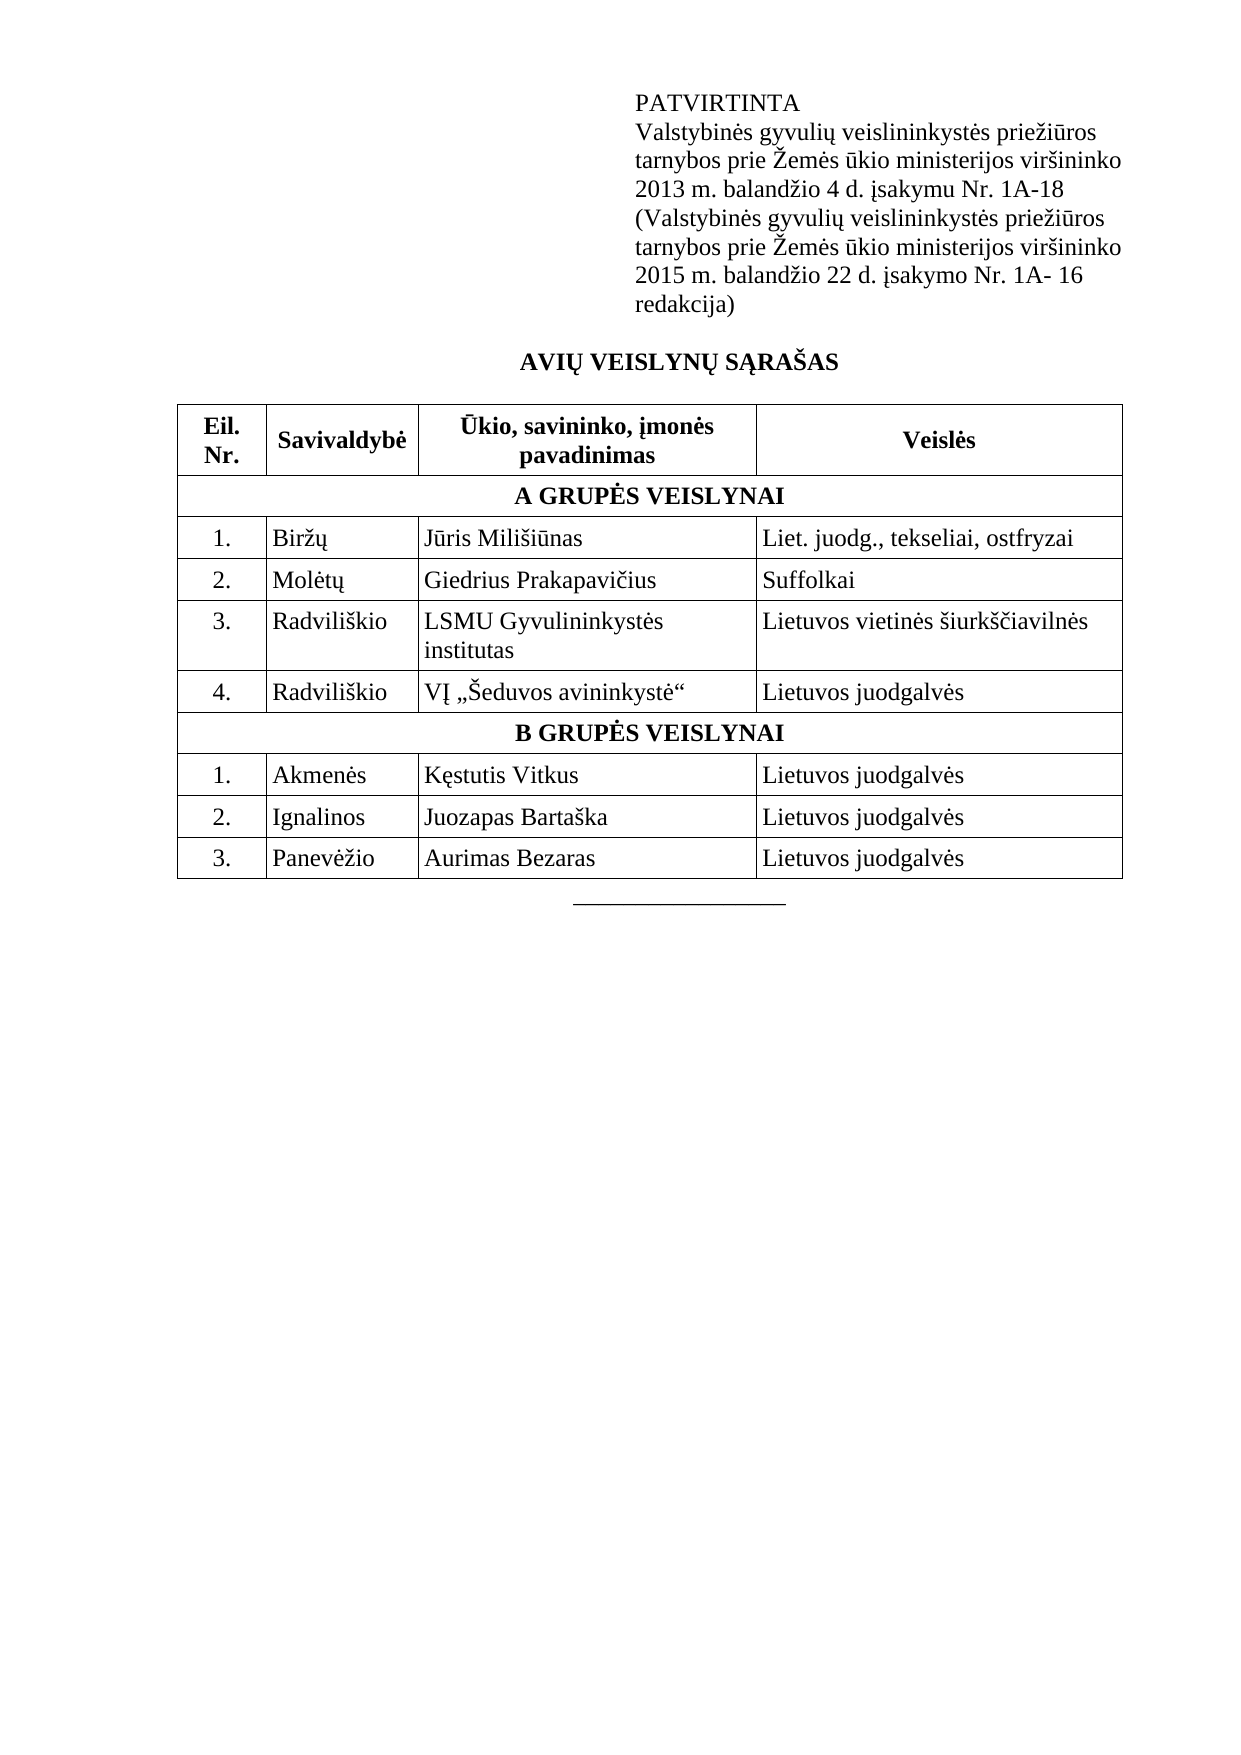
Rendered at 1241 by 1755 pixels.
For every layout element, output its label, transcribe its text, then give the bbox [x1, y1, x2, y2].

text AVIŲ VEISLYNŲ SĄRAŠAS [177, 347, 1181, 375]
table_cell Radviliškio [267, 671, 418, 712]
table_header Savivaldybė [267, 405, 418, 474]
table_cell A GRUPĖS VEISLYNAI [178, 476, 1122, 516]
text 2015 m. balandžio 22 d. įsakymo Nr. 1A- 16 redakcija) [635, 260, 1181, 318]
table_header Veislės [757, 405, 1122, 474]
table_cell 2. [178, 796, 266, 837]
table_cell Aurimas Bezaras [419, 838, 756, 878]
table_cell VĮ „Šeduvos avininkystė“ [419, 671, 756, 712]
text (Valstybinės gyvulių veislininkystės priežiūros tarnybos prie Žemės ūkio ministerijos viršininko [635, 203, 1181, 260]
table_cell LSMU Gyvulininkystės institutas [419, 601, 756, 670]
table_cell Radviliškio [267, 601, 418, 670]
table_cell Molėtų [267, 559, 418, 599]
table_header Ūkio, savininko, įmonės pavadinimas [419, 405, 756, 474]
table_cell Ignalinos [267, 796, 418, 837]
table_cell Lietuvos juodgalvės [757, 754, 1122, 795]
table_cell Panevėžio [267, 838, 418, 878]
table_cell Lietuvos juodgalvės [757, 838, 1122, 878]
table_cell Biržų [267, 517, 418, 558]
table_cell 3. [178, 838, 266, 878]
table_cell 4. [178, 671, 266, 712]
table_cell 1. [178, 517, 266, 558]
table_cell Lietuvos juodgalvės [757, 671, 1122, 712]
table_cell Jūris Milišiūnas [419, 517, 756, 558]
table_cell B GRUPĖS VEISLYNAI [178, 713, 1122, 753]
table_cell 1. [178, 754, 266, 795]
table_cell 2. [178, 559, 266, 599]
table_cell Juozapas Bartaška [419, 796, 756, 837]
table_cell Giedrius Prakapavičius [419, 559, 756, 599]
table_cell Kęstutis Vitkus [419, 754, 756, 795]
table_header Eil. Nr. [178, 405, 266, 474]
table_cell Lietuvos juodgalvės [757, 796, 1122, 837]
text Valstybinės gyvulių veislininkystės priežiūros tarnybos prie Žemės ūkio ministerijos viršininko [635, 117, 1181, 174]
text PATVIRTINTA [635, 88, 1181, 117]
table_cell 3. [178, 601, 266, 670]
table_cell Lietuvos vietinės šiurkščiavilnės [757, 601, 1122, 670]
text _________________ [177, 879, 1181, 908]
table_cell Suffolkai [757, 559, 1122, 599]
table_cell Akmenės [267, 754, 418, 795]
text 2013 m. balandžio 4 d. įsakymu Nr. 1A-18 [635, 174, 1181, 203]
table_cell Liet. juodg., tekseliai, ostfryzai [757, 517, 1122, 558]
